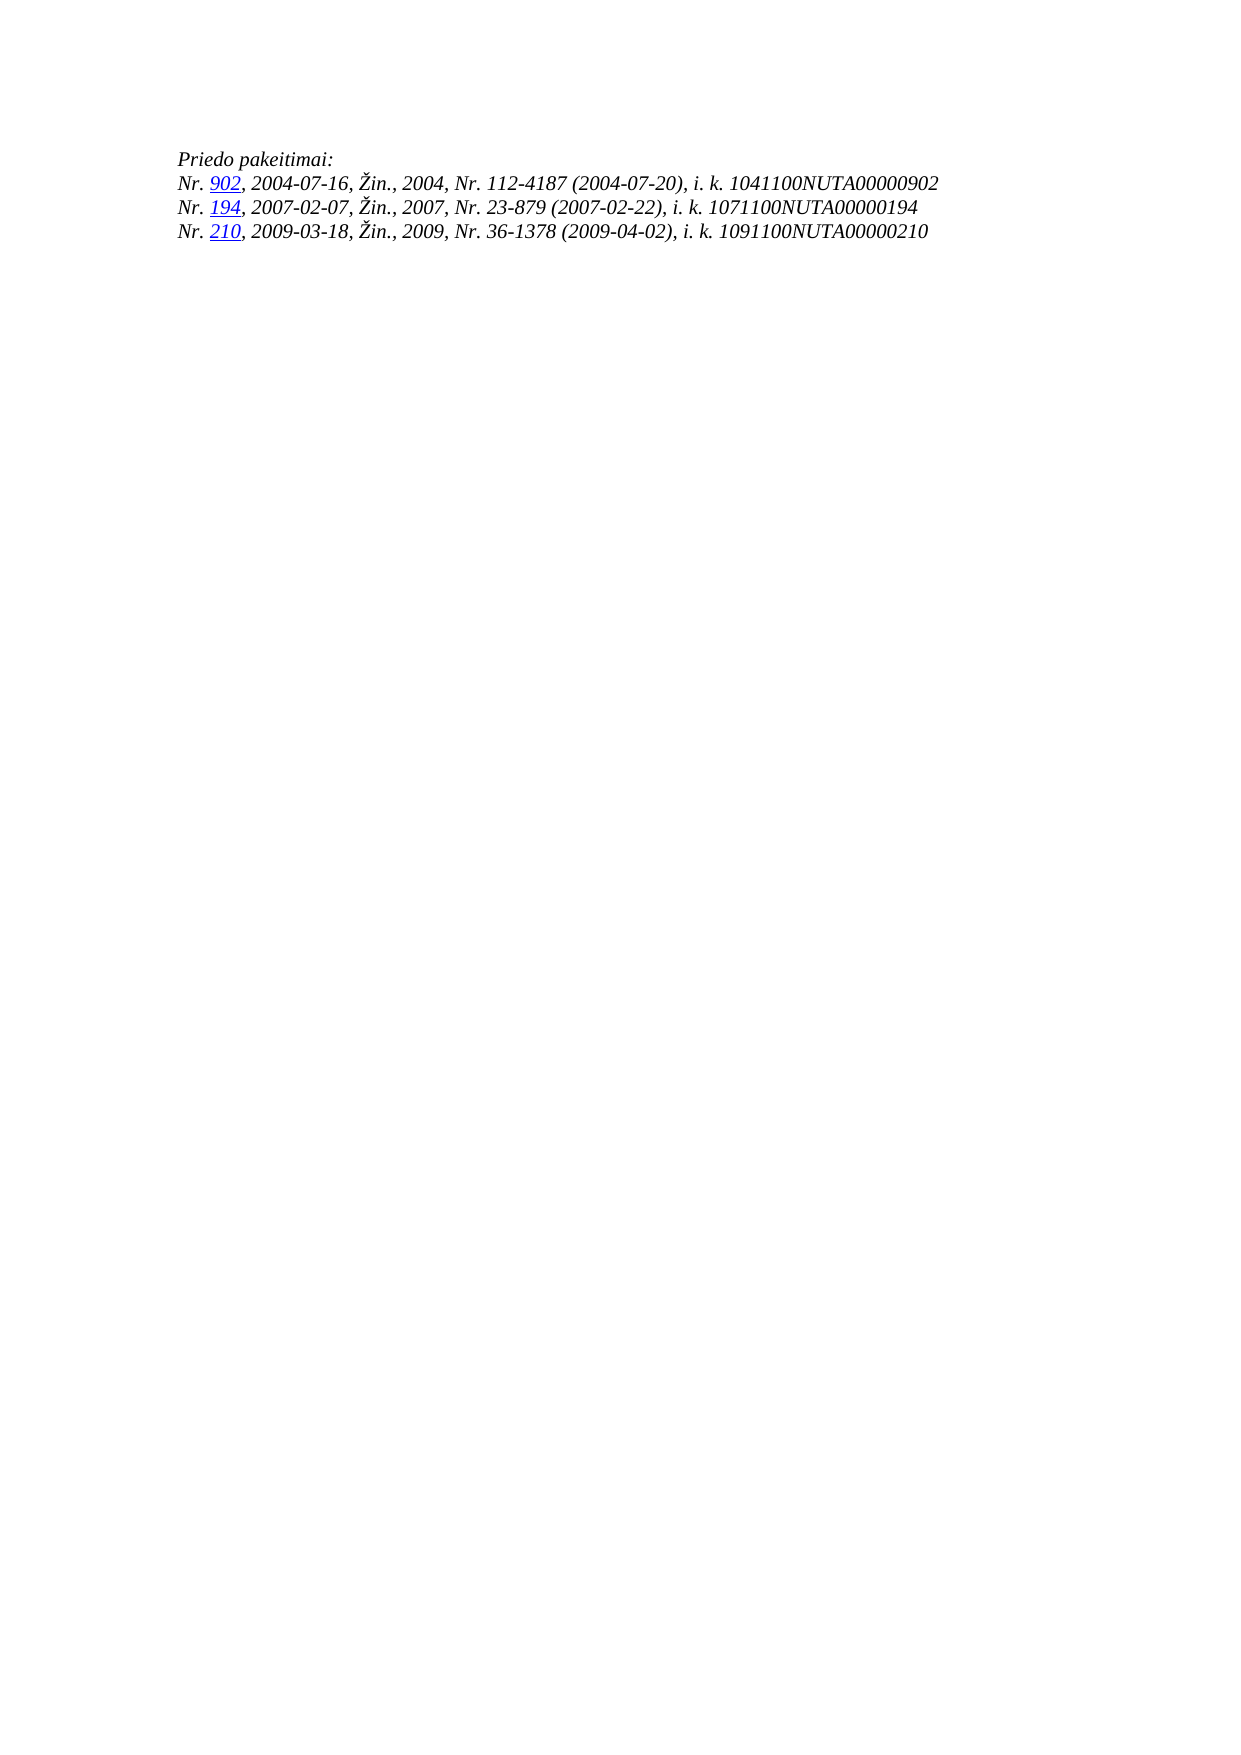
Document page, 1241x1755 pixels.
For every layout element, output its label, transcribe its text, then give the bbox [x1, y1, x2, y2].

text Priedo pakeitimai: [177, 147, 1181, 171]
text Nr. 902, 2004-07-16, Žin., 2004, Nr. 112-4187 (2004-07-20), i. k. 1041100NUTA00000902 [177, 171, 1181, 195]
text Nr. 194, 2007-02-07, Žin., 2007, Nr. 23-879 (2007-02-22), i. k. 1071100NUTA00000194 [177, 195, 1181, 219]
text Nr. 210, 2009-03-18, Žin., 2009, Nr. 36-1378 (2009-04-02), i. k. 1091100NUTA00000210 [177, 219, 1181, 243]
